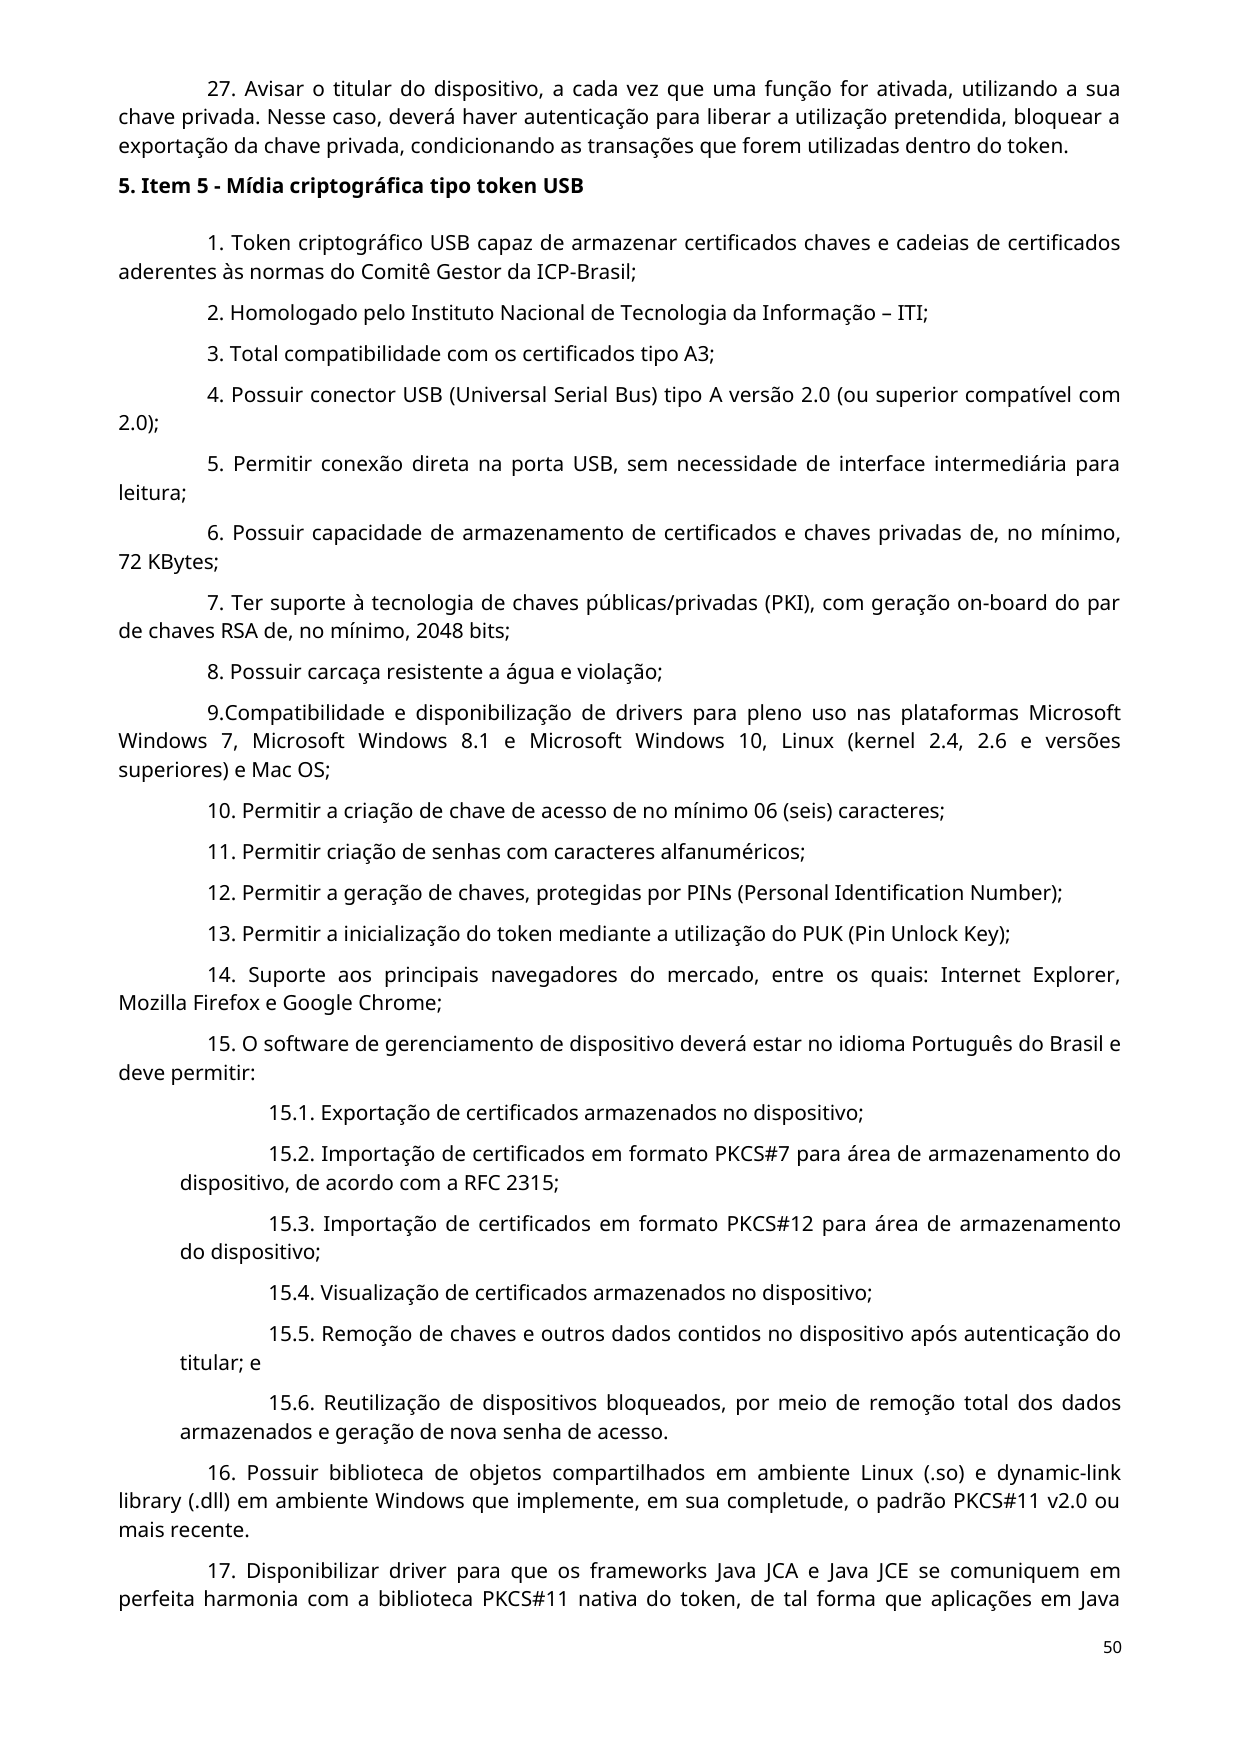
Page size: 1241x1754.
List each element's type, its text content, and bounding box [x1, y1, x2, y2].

text 16. Possuir biblioteca de objetos compartilhados em ambiente Linux (.so) e dynamic-link library (.dll) em ambiente Windows que implemente, em sua completude, o padrão PKCS#11 v2.0 ou mais recente. [118, 1458, 1122, 1543]
text 12. Permitir a geração de chaves, protegidas por PINs (Personal Identification Number); [118, 878, 1122, 906]
text 15.5. Remoção de chaves e outros dados contidos no dispositivo após autenticação do titular; e [179, 1319, 1122, 1376]
text 5. Item 5 - Mídia criptográfica tipo token USB [118, 172, 1122, 200]
text 11. Permitir criação de senhas com caracteres alfanuméricos; [118, 837, 1122, 865]
text 7. Ter suporte à tecnologia de chaves públicas/privadas (PKI), com geração on-board do par de chaves RSA de, no mínimo, 2048 bits; [118, 588, 1122, 645]
text 15.1. Exportação de certificados armazenados no dispositivo; [179, 1098, 1122, 1127]
text 15.3. Importação de certificados em formato PKCS#12 para área de armazenamento do dispositivo; [179, 1209, 1122, 1266]
text 5. Permitir conexão direta na porta USB, sem necessidade de interface intermediária para leitura; [118, 449, 1122, 506]
text 15. O software de gerenciamento de dispositivo deverá estar no idioma Português do Brasil e deve permitir: [118, 1029, 1122, 1086]
text 15.2. Importação de certificados em formato PKCS#7 para área de armazenamento do dispositivo, de acordo com a RFC 2315; [179, 1139, 1122, 1196]
text 17. Disponibilizar driver para que os frameworks Java JCA e Java JCE se comuniquem em perfeita harmonia com a biblioteca PKCS#11 nativa do token, de tal forma que aplicações em Java [118, 1556, 1122, 1613]
text 10. Permitir a criação de chave de acesso de no mínimo 06 (seis) caracteres; [118, 796, 1122, 824]
text 13. Permitir a inicialização do token mediante a utilização do PUK (Pin Unlock Key); [118, 919, 1122, 947]
text 27. Avisar o titular do dispositivo, a cada vez que uma função for ativada, utilizando a sua chave privada. Nesse caso, deverá haver autenticação para liberar a utilização pretendida, bloquear a exportação da chave privada, condicionando as transações que forem utilizadas dentro do token. [118, 74, 1122, 159]
text 3. Total compatibilidade com os certificados tipo A3; [118, 339, 1122, 367]
text 4. Possuir conector USB (Universal Serial Bus) tipo A versão 2.0 (ou superior compatível com 2.0); [118, 380, 1122, 437]
text 15.4. Visualização de certificados armazenados no dispositivo; [179, 1278, 1122, 1307]
text 6. Possuir capacidade de armazenamento de certificados e chaves privadas de, no mínimo, 72 KBytes; [118, 518, 1122, 575]
text 1. Token criptográfico USB capaz de armazenar certificados chaves e cadeias de certificados aderentes às normas do Comitê Gestor da ICP-Brasil; [118, 228, 1122, 285]
text 15.6. Reutilização de dispositivos bloqueados, por meio de remoção total dos dados armazenados e geração de nova senha de acesso. [179, 1388, 1122, 1445]
text 8. Possuir carcaça resistente a água e violação; [118, 657, 1122, 686]
text 9.Compatibilidade e disponibilização de drivers para pleno uso nas plataformas Microsoft Windows 7, Microsoft Windows 8.1 e Microsoft Windows 10, Linux (kernel 2.4, 2.6 e versões superiores) e Mac OS; [118, 698, 1122, 783]
text 14. Suporte aos principais navegadores do mercado, entre os quais: Internet Explorer, Mozilla Firefox e Google Chrome; [118, 960, 1122, 1017]
text 2. Homologado pelo Instituto Nacional de Tecnologia da Informação – ITI; [118, 298, 1122, 326]
